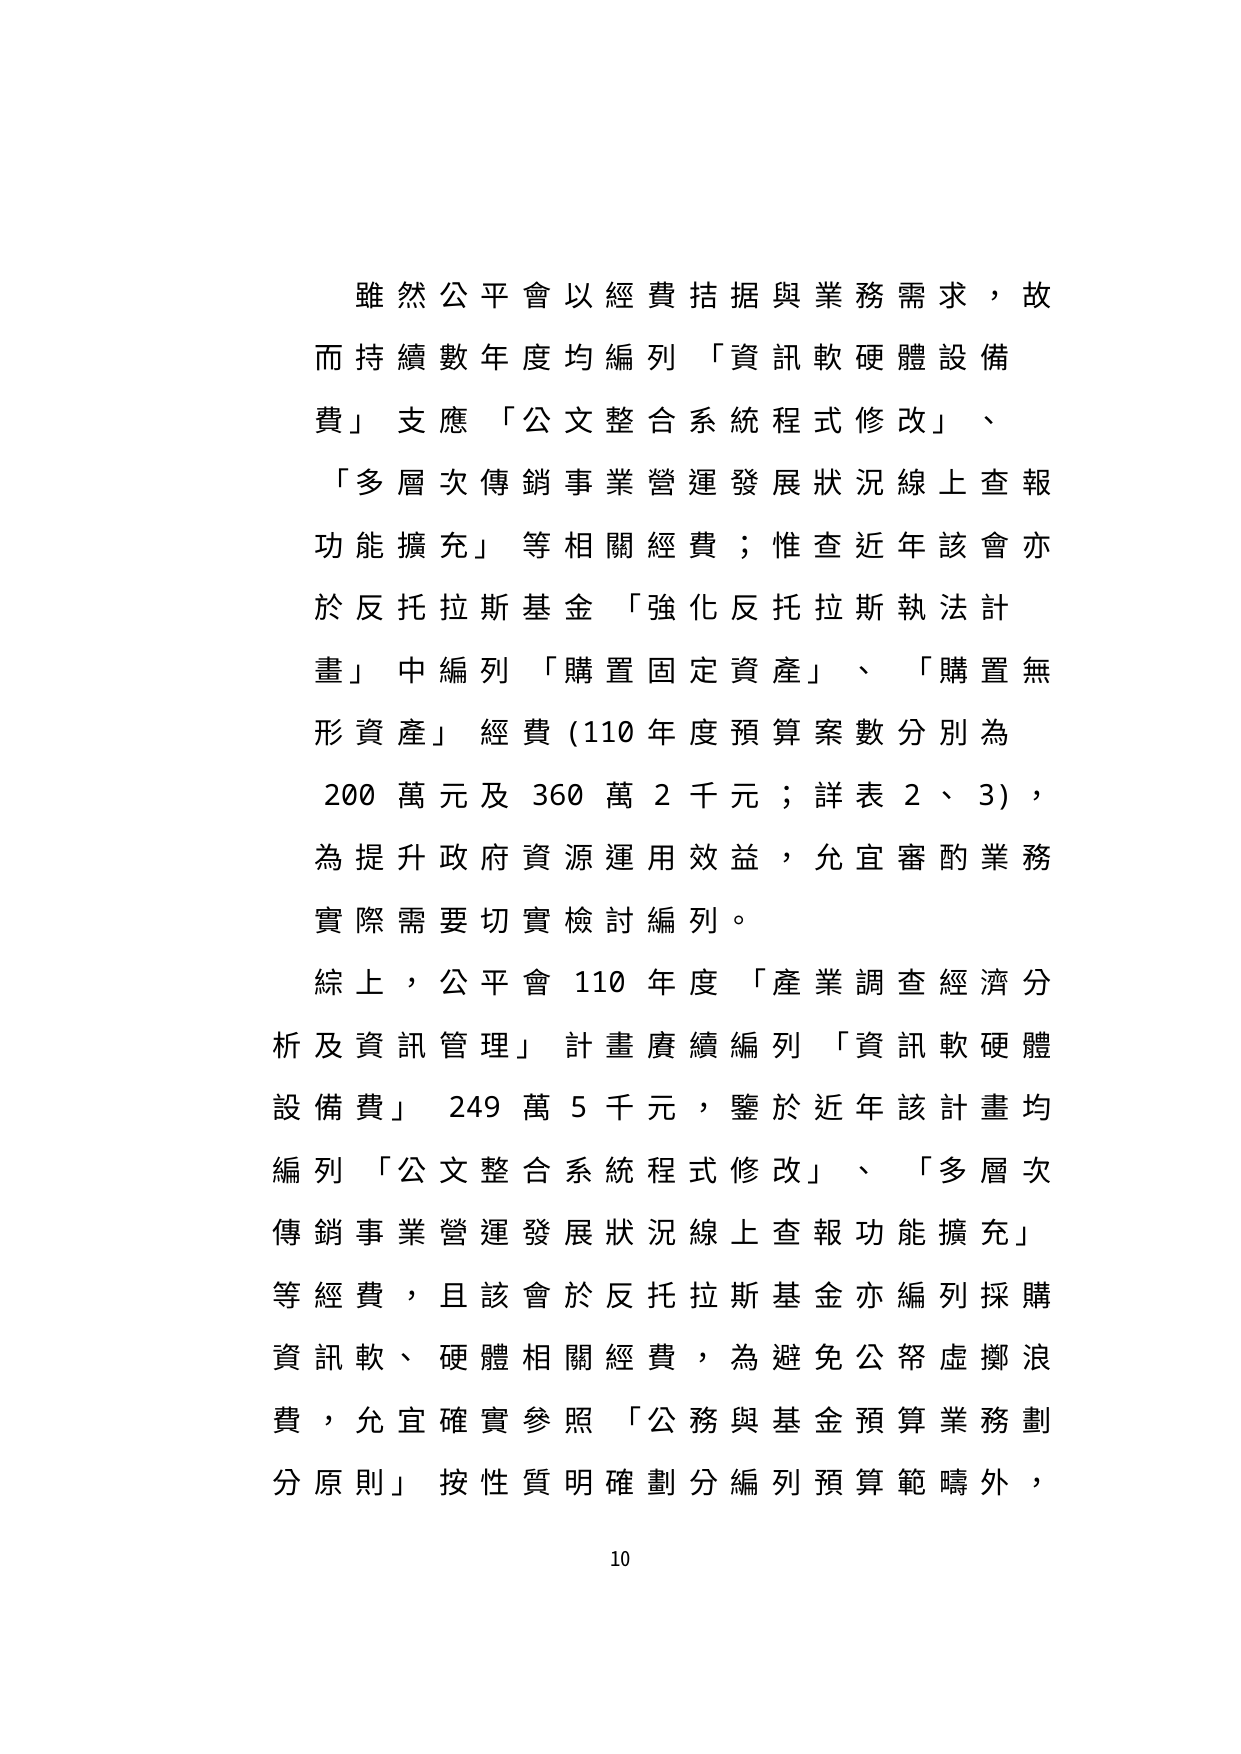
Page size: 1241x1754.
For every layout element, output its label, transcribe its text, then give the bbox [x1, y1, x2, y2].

text 雖然公平會以經費拮据與業務需求，故而持續數年度均編列「資訊軟硬體設備費」支應「公文整合系統程式修改」、「多層次傳銷事業營運發展狀況線上查報功能擴充」等相關經費；惟查近年該會亦於反托拉斯基金「強化反托拉斯執法計畫」中編列「購置固定資產」、「購置無形資產」經費(110年度預算案數分別為200萬元及360萬2千元；詳表2、3)，為提升政府資源運用效益，允宜審酌業務實際需要切實檢討編列。 [271, 252, 1058, 939]
text 綜上，公平會110年度「產業調查經濟分析及資訊管理」計畫賡續編列「資訊軟硬體設備費」249萬5千元，鑒於近年該計畫均編列「公文整合系統程式修改」、「多層次傳銷事業營運發展狀況線上查報功能擴充」等經費，且該會於反托拉斯基金亦編列採購資訊軟、硬體相關經費，為避免公帑虛擲浪費，允宜確實參照「公務與基金預算業務劃分原則」按性質明確劃分編列預算範疇外， [242, 939, 1058, 1502]
